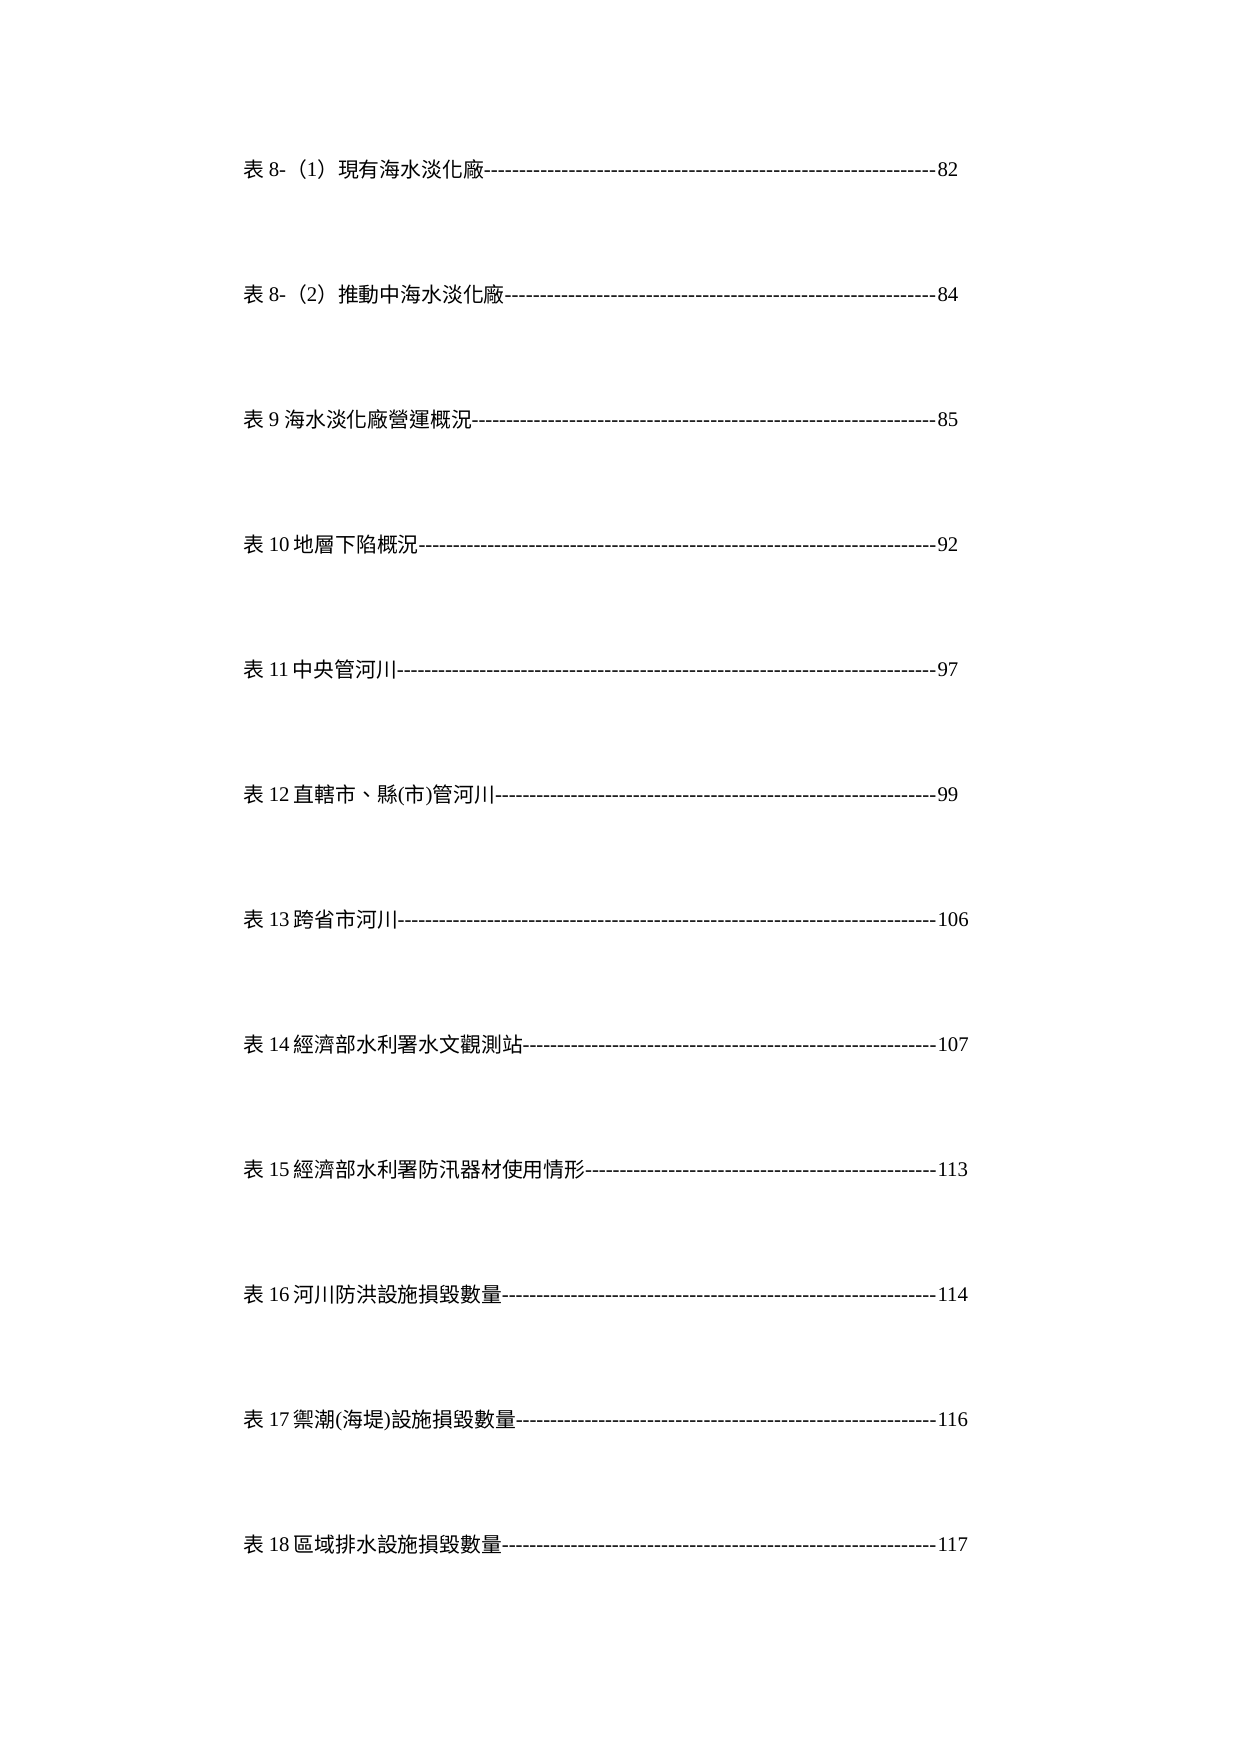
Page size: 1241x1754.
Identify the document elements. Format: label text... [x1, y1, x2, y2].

text 表9 海水淡化廠營運概況 85 [243, 377, 1053, 439]
text 表16河川防洪設施損毀數量 114 [243, 1252, 1053, 1314]
text 表11中央管河川 97 [243, 627, 1053, 689]
text 表8-（1）現有海水淡化廠 82 [243, 127, 1053, 189]
text 表14經濟部水利署水文觀測站 107 [243, 1002, 1053, 1064]
text 表12直轄市、縣(市)管河川 99 [243, 752, 1053, 814]
text 表13跨省市河川 106 [243, 877, 1053, 939]
text 表17禦潮(海堤)設施損毀數量 116 [243, 1377, 1053, 1439]
text 表18區域排水設施損毀數量 117 [243, 1502, 1053, 1564]
text 表8-（2）推動中海水淡化廠 84 [243, 252, 1053, 314]
text 表10地層下陷概況 92 [243, 502, 1053, 564]
text 表15經濟部水利署防汛器材使用情形 113 [243, 1127, 1053, 1189]
